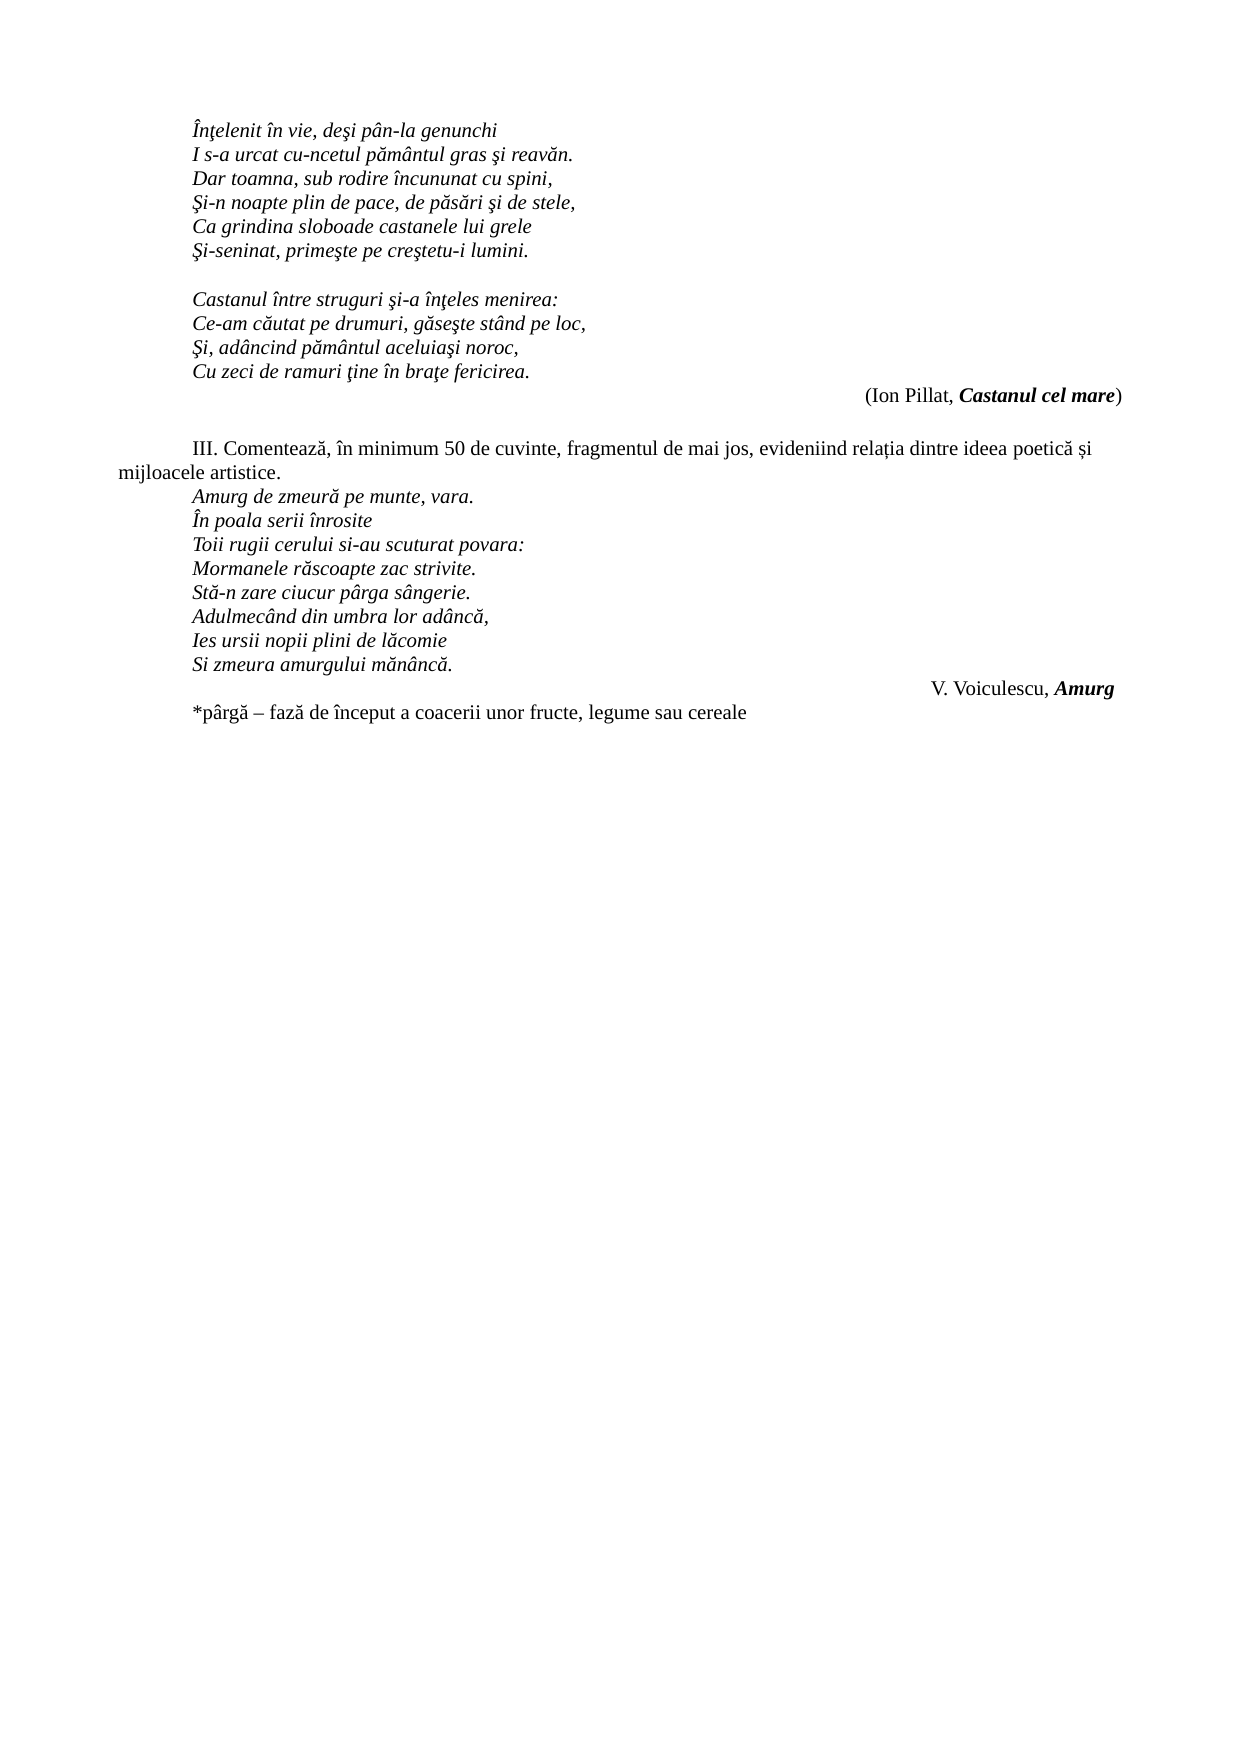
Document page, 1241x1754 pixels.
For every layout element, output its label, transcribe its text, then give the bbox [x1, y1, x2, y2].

text Stă-n zare ciucur pârga sângerie. [118, 580, 1122, 604]
text Ce-am căutat pe drumuri, găseşte stând pe loc, [118, 311, 1122, 335]
text Toii rugii cerului si-au scuturat povara: [118, 532, 1122, 556]
text Înţelenit în vie, deşi pân-la genunchi [118, 118, 1122, 142]
text V. Voiculescu, Amurg [118, 676, 1122, 700]
text Şi-n noapte plin de pace, de păsări şi de stele, [118, 190, 1122, 214]
text *pârgă – fază de început a coacerii unor fructe, legume sau cereale [118, 700, 1122, 724]
text (Ion Pillat, Castanul cel mare) [118, 383, 1122, 407]
text Ca grindina sloboade castanele lui grele [118, 214, 1122, 238]
text Cu zeci de ramuri ţine în braţe fericirea. [118, 359, 1122, 383]
text Castanul între struguri şi-a înţeles menirea: [118, 287, 1122, 311]
text Şi-seninat, primeşte pe creştetu-i lumini. [118, 238, 1122, 262]
text Dar toamna, sub rodire încununat cu spini, [118, 166, 1122, 190]
text În poala serii înrosite [118, 508, 1122, 532]
text Şi, adâncind pământul aceluiaşi noroc, [118, 335, 1122, 359]
text Mormanele răscoapte zac strivite. [118, 556, 1122, 580]
text III. Comentează, în minimum 50 de cuvinte, fragmentul de mai jos, evideniind relația dintre ideea poetică și mijloacele artistice. [118, 436, 1122, 484]
text Adulmecând din umbra lor adâncă, [118, 604, 1122, 628]
text I s-a urcat cu-ncetul pământul gras şi reavăn. [118, 142, 1122, 166]
text Amurg de zmeură pe munte, vara. [118, 484, 1122, 508]
text Si zmeura amurgului mănâncă. [118, 652, 1122, 676]
text Ies ursii nopii plini de lăcomie [118, 628, 1122, 652]
